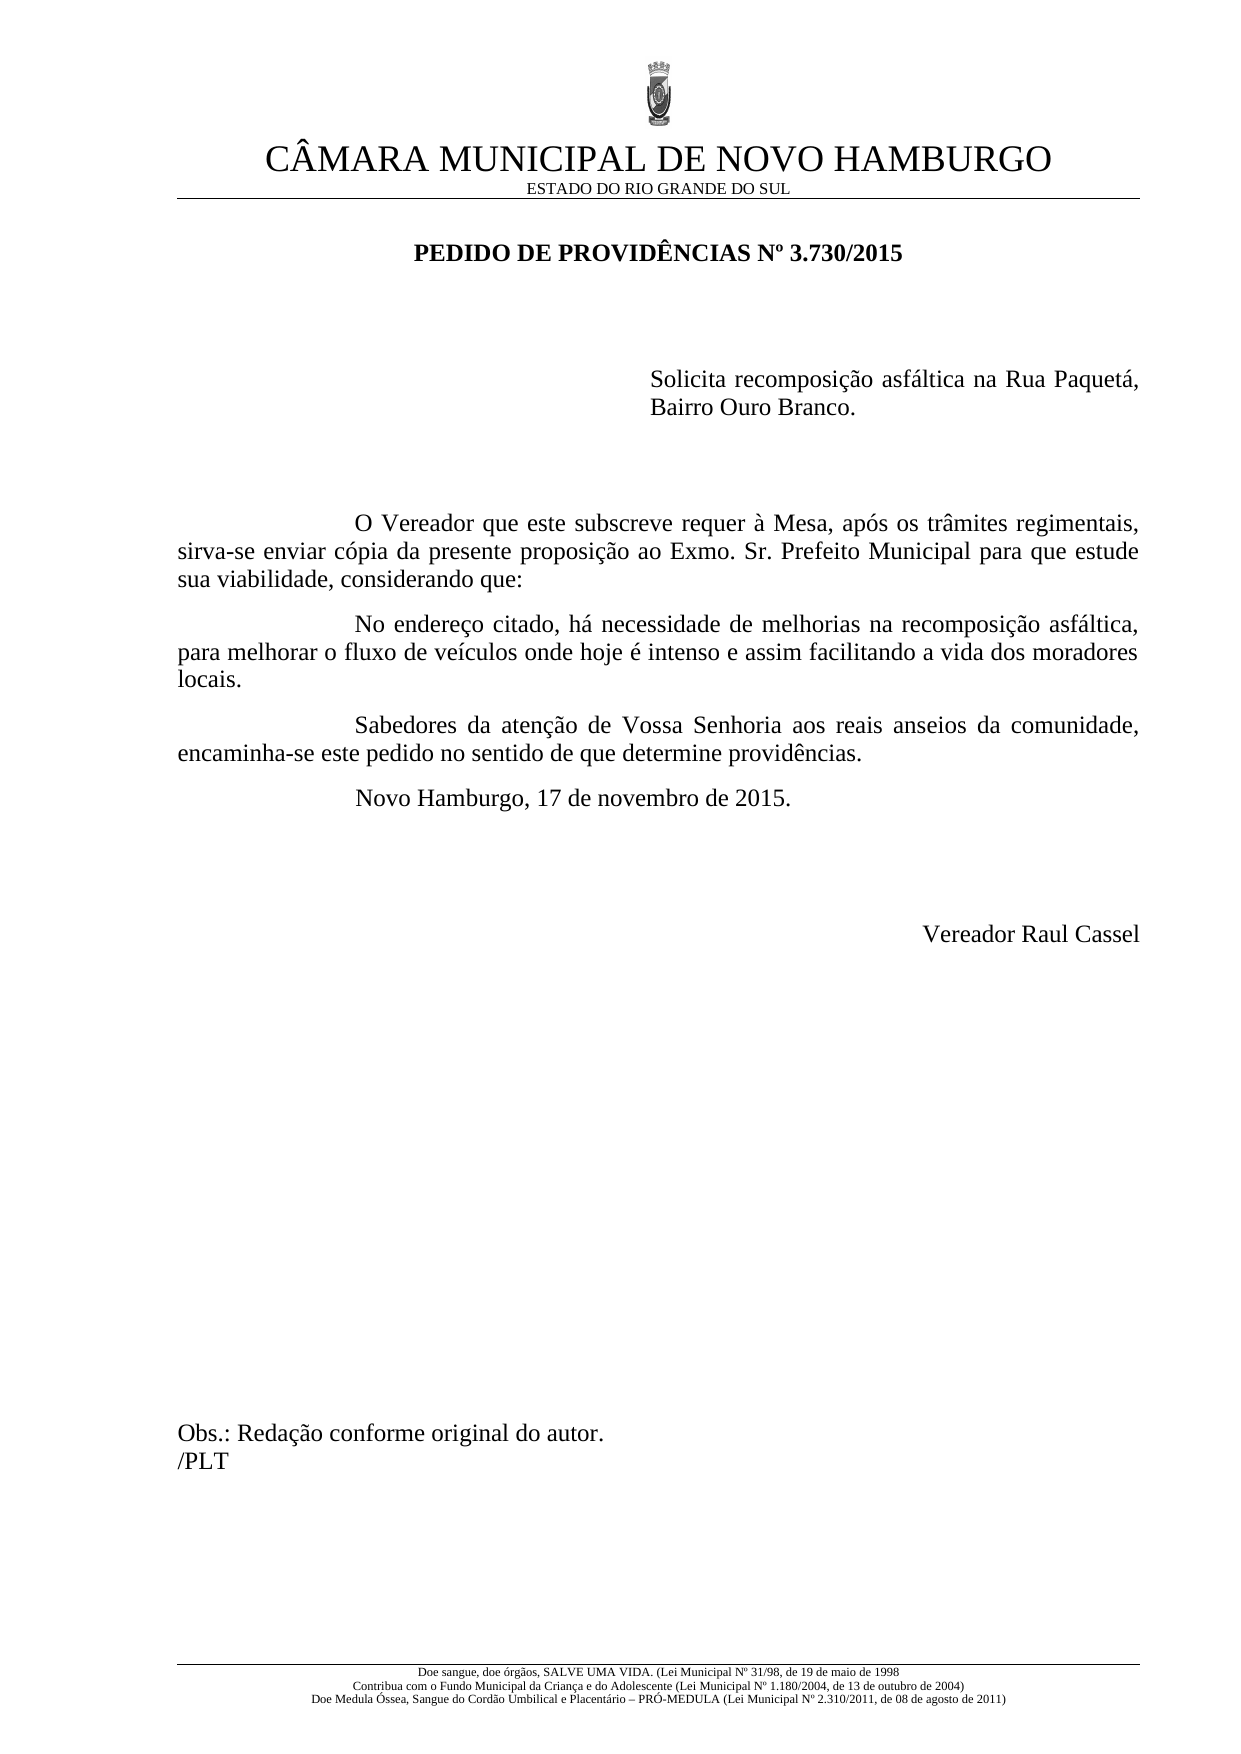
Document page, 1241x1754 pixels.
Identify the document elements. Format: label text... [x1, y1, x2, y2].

text Sabedores da atenção de Vossa Senhoria aos reais anseios da comunidade, encaminha-se este pedido no sentido de que determine providências. [177, 711, 1140, 766]
text Obs.: Redação conforme original do autor. [177, 1419, 1140, 1447]
text Vereador Raul Cassel [177, 920, 1140, 948]
text No endereço citado, há necessidade de melhorias na recomposição asfáltica, para melhorar o fluxo de veículos onde hoje é intenso e assim facilitando a vida dos moradores locais. [177, 610, 1140, 693]
title PEDIDO DE PROVIDÊNCIAS Nº 3.730/2015 [177, 239, 1140, 266]
text O Vereador que este subscreve requer à Mesa, após os trâmites regimentais, sirva-se enviar cópia da presente proposição ao Exmo. Sr. Prefeito Municipal para que estude sua viabilidade, considerando que: [177, 509, 1140, 592]
text Solicita recomposição asfáltica na Rua Paquetá, Bairro Ouro Branco. [650, 365, 1140, 421]
text /PLT [177, 1447, 1140, 1474]
text Novo Hamburgo, 17 de novembro de 2015. [177, 784, 1140, 812]
